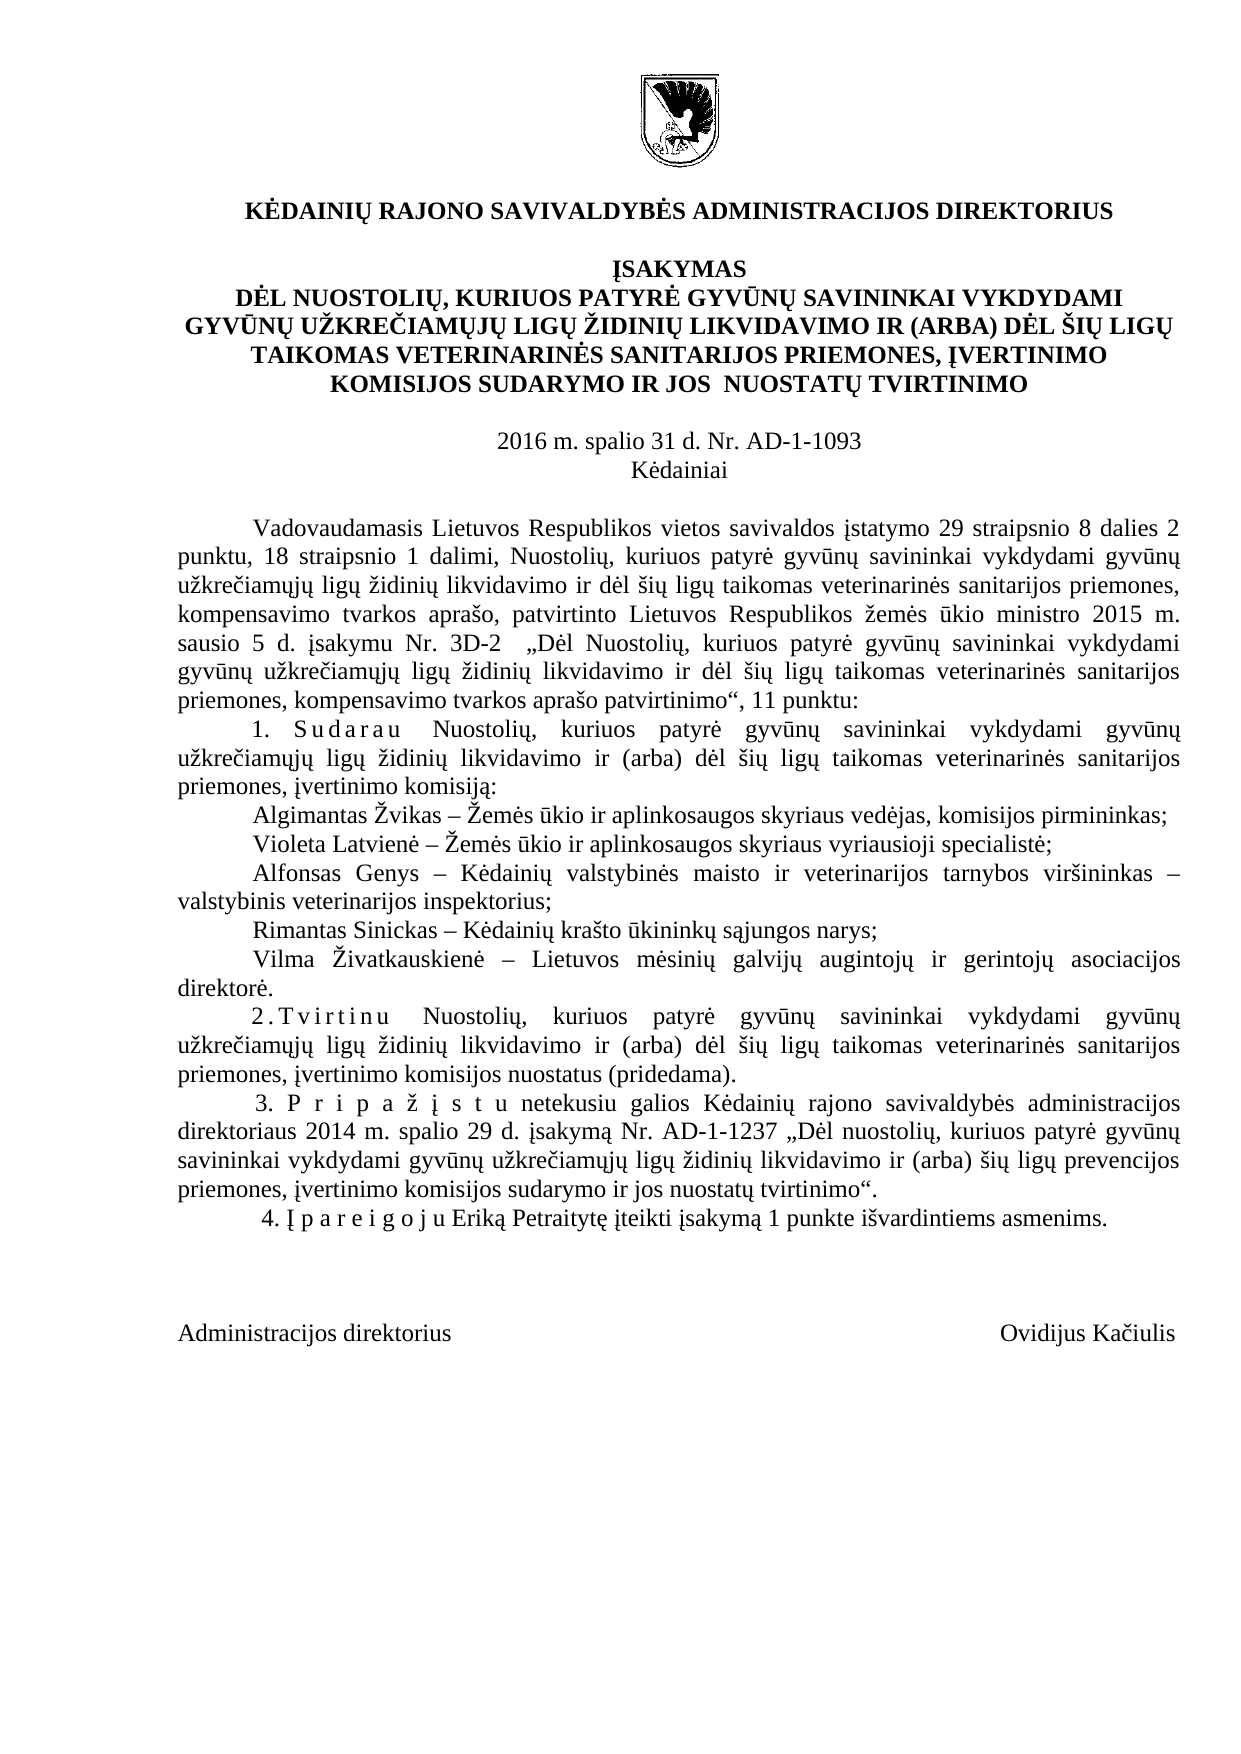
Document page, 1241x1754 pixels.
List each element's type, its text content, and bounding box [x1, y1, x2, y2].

text Kėdainiai [177, 455, 1181, 484]
text Algimantas Žvikas – Žemės ūkio ir aplinkosaugos skyriaus vedėjas, komisijos pirmininkas; [177, 800, 1181, 829]
text 4. Į p a r e i g o j u Eriką Petraitytę įteikti įsakymą 1 punkte išvardintiems asmenims. [177, 1203, 1181, 1231]
text Vilma Živatkauskienė – Lietuvos mėsinių galvijų augintojų ir gerintojų asociacijos direktorė. [177, 944, 1181, 1001]
text ĮSAKYMAS [177, 254, 1181, 283]
text 3. P r i p a ž į s t u netekusiu galios Kėdainių rajono savivaldybės administracijos direktoriaus 2014 m. spalio 29 d. įsakymą Nr. AD-1-1237 „Dėl nuostolių, kuriuos patyrė gyvūnų savininkai vykdydami gyvūnų užkrečiamųjų ligų židinių likvidavimo ir (arba) šių ligų prevencijos priemones, įvertinimo komisijos sudarymo ir jos nuostatų tvirtinimo“. [177, 1088, 1181, 1203]
text Violeta Latvienė – Žemės ūkio ir aplinkosaugos skyriaus vyriausioji specialistė; [177, 829, 1181, 858]
text Administracijos direktorius Ovidijus Kačiulis [177, 1318, 1181, 1346]
text Alfonsas Genys – Kėdainių valstybinės maisto ir veterinarijos tarnybos viršininkas – valstybinis veterinarijos inspektorius; [177, 858, 1181, 915]
text 1. Sudarau Nuostolių, kuriuos patyrė gyvūnų savininkai vykdydami gyvūnų užkrečiamųjų ligų židinių likvidavimo ir (arba) dėl šių ligų taikomas veterinarinės sanitarijos priemones, įvertinimo komisiją: [177, 714, 1181, 800]
text Vadovaudamasis Lietuvos Respublikos vietos savivaldos įstatymo 29 straipsnio 8 dalies 2 punktu, 18 straipsnio 1 dalimi, Nuostolių, kuriuos patyrė gyvūnų savininkai vykdydami gyvūnų užkrečiamųjų ligų židinių likvidavimo ir dėl šių ligų taikomas veterinarinės sanitarijos priemones, kompensavimo tvarkos aprašo, patvirtinto Lietuvos Respublikos žemės ūkio ministro 2015 m. sausio 5 d. įsakymu Nr. 3D-2 „Dėl Nuostolių, kuriuos patyrė gyvūnų savininkai vykdydami gyvūnų užkrečiamųjų ligų židinių likvidavimo ir dėl šių ligų taikomas veterinarinės sanitarijos priemones, kompensavimo tvarkos aprašo patvirtinimo“, 11 punktu: [177, 513, 1181, 714]
text 2016 m. spalio 31 d. Nr. AD-1-1093 [177, 426, 1181, 455]
text DĖL nuostolių, kuriuos patyrė gyvūnų savininkai vykdydami gyvūnų užkrečiamųjų ligų židinių likvidavimo ir (arba) DĖL šių ligų TAIKOMAS VETERINARINĖS SANITARIJOS priemones, įvertinimo KOMISIJOS SUDARYMO IR JOS nuostatų tvirtinimo [177, 283, 1181, 398]
text Rimantas Sinickas – Kėdainių krašto ūkininkų sąjungos narys; [177, 915, 1181, 944]
text 2.Tvirtinu Nuostolių, kuriuos patyrė gyvūnų savininkai vykdydami gyvūnų užkrečiamųjų ligų židinių likvidavimo ir (arba) dėl šių ligų taikomas veterinarinės sanitarijos priemones, įvertinimo komisijos nuostatus (pridedama). [177, 1001, 1181, 1088]
text kėdainių rajono savivaldybėS ADMINISTRACIJOS DIREKTORIUS [177, 196, 1181, 225]
